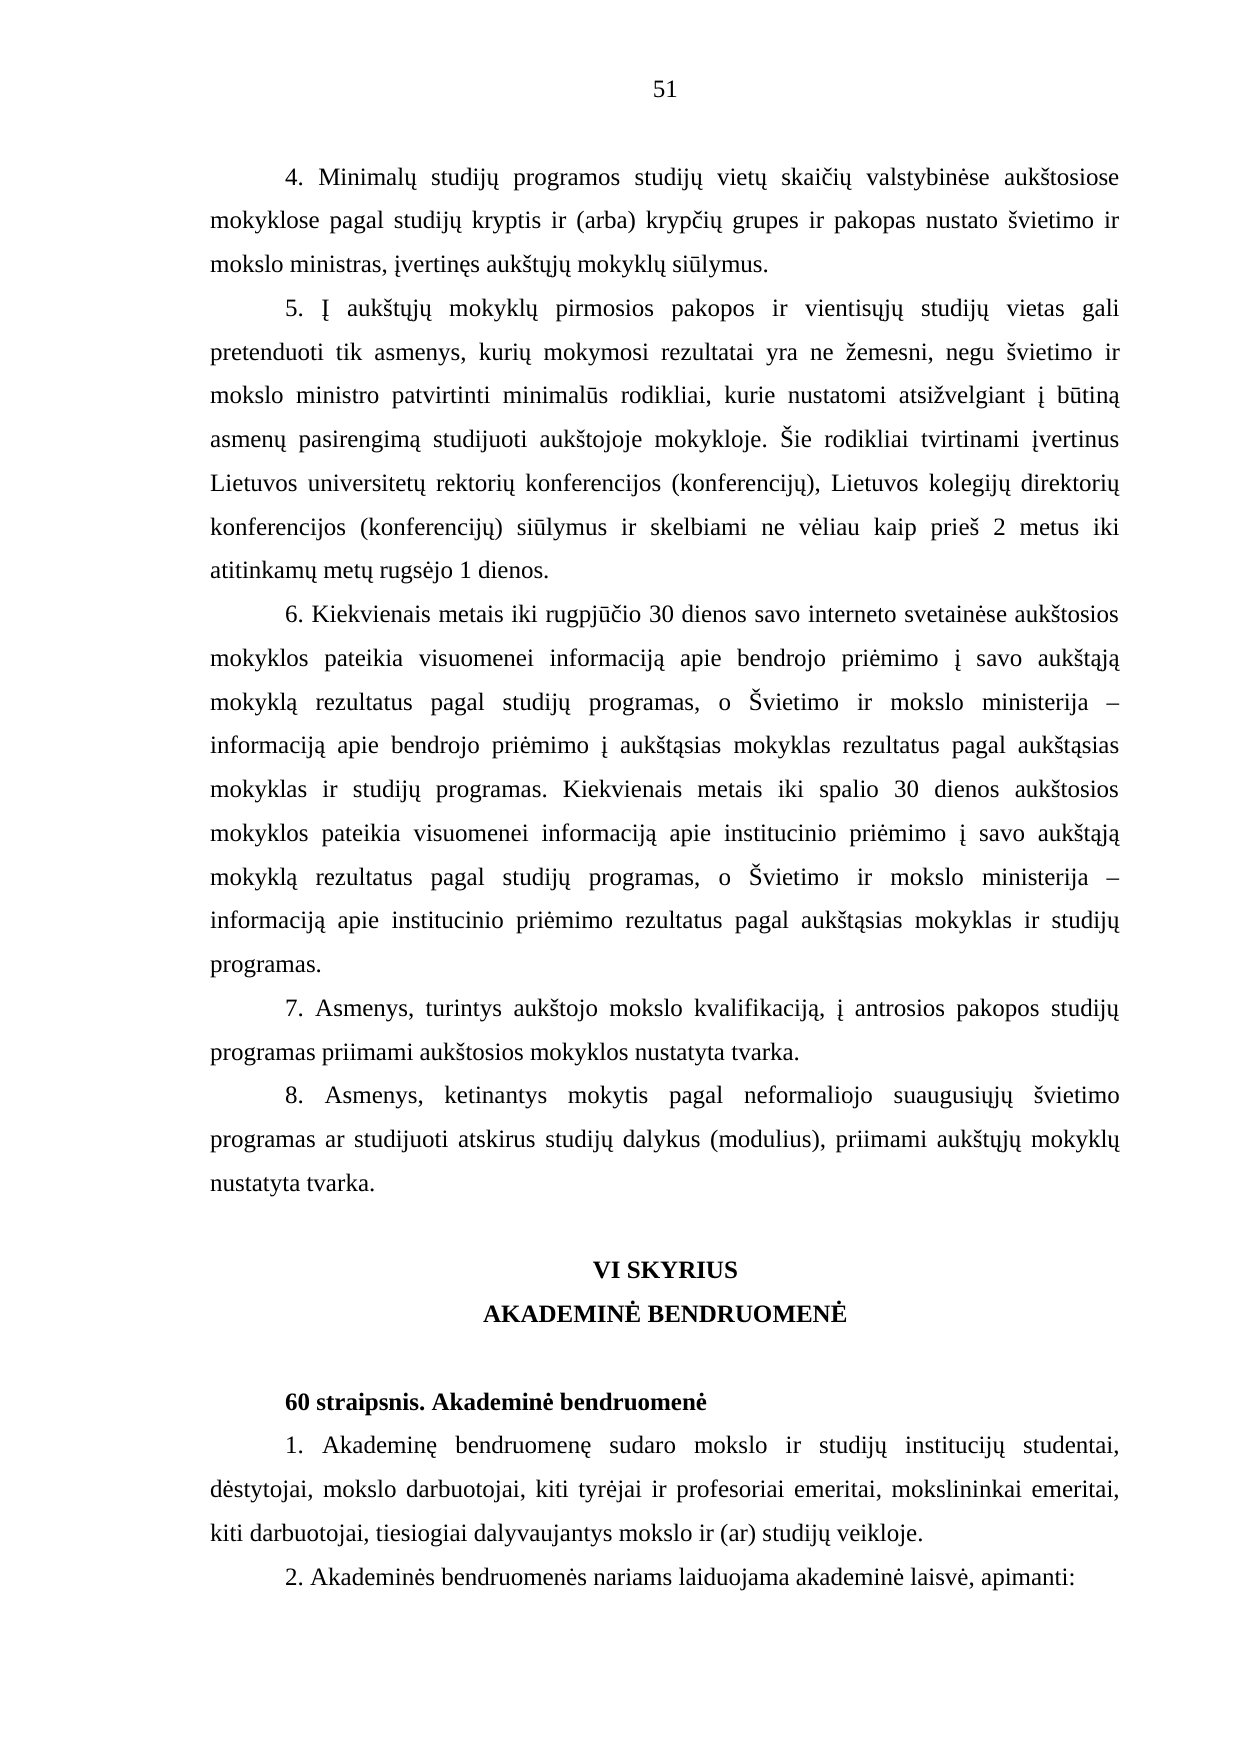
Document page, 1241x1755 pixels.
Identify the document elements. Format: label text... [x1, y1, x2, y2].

text AKADEMINĖ BENDRUOMENĖ [210, 1287, 1120, 1331]
text 1. Akademinę bendruomenę sudaro mokslo ir studijų institucijų studentai, dėstytojai, mokslo darbuotojai, kiti tyrėjai ir profesoriai emeritai, mokslininkai emeritai, kiti darbuotojai, tiesiogiai dalyvaujantys mokslo ir (ar) studijų veikloje. [210, 1419, 1120, 1550]
text 60 straipsnis. Akademinė bendruomenė [210, 1375, 1120, 1419]
text 6. Kiekvienais metais iki rugpjūčio 30 dienos savo interneto svetainėse aukštosios mokyklos pateikia visuomenei informaciją apie bendrojo priėmimo į savo aukštąją mokyklą rezultatus pagal studijų programas, o Švietimo ir mokslo ministerija – informaciją apie bendrojo priėmimo į aukštąsias mokyklas rezultatus pagal aukštąsias mokyklas ir studijų programas. Kiekvienais metais iki spalio 30 dienos aukštosios mokyklos pateikia visuomenei informaciją apie institucinio priėmimo į savo aukštąją mokyklą rezultatus pagal studijų programas, o Švietimo ir mokslo ministerija – informaciją apie institucinio priėmimo rezultatus pagal aukštąsias mokyklas ir studijų programas. [210, 587, 1120, 981]
text 8. Asmenys, ketinantys mokytis pagal neformaliojo suaugusiųjų švietimo programas ar studijuoti atskirus studijų dalykus (modulius), priimami aukštųjų mokyklų nustatyta tvarka. [210, 1069, 1120, 1200]
text 5. Į aukštųjų mokyklų pirmosios pakopos ir vientisųjų studijų vietas gali pretenduoti tik asmenys, kurių mokymosi rezultatai yra ne žemesni, negu švietimo ir mokslo ministro patvirtinti minimalūs rodikliai, kurie nustatomi atsižvelgiant į būtiną asmenų pasirengimą studijuoti aukštojoje mokykloje. Šie rodikliai tvirtinami įvertinus Lietuvos universitetų rektorių konferencijos (konferencijų), Lietuvos kolegijų direktorių konferencijos (konferencijų) siūlymus ir skelbiami ne vėliau kaip prieš 2 metus iki atitinkamų metų rugsėjo 1 dienos. [210, 281, 1120, 587]
text 7. Asmenys, turintys aukštojo mokslo kvalifikaciją, į antrosios pakopos studijų programas priimami aukštosios mokyklos nustatyta tvarka. [210, 981, 1120, 1069]
text 4. Minimalų studijų programos studijų vietų skaičių valstybinėse aukštosiose mokyklose pagal studijų kryptis ir (arba) krypčių grupes ir pakopas nustato švietimo ir mokslo ministras, įvertinęs aukštųjų mokyklų siūlymus. [210, 150, 1120, 281]
text VI SKYRIUS [210, 1244, 1120, 1287]
text 2. Akademinės bendruomenės nariams laiduojama akademinė laisvė, apimanti: [210, 1550, 1120, 1594]
